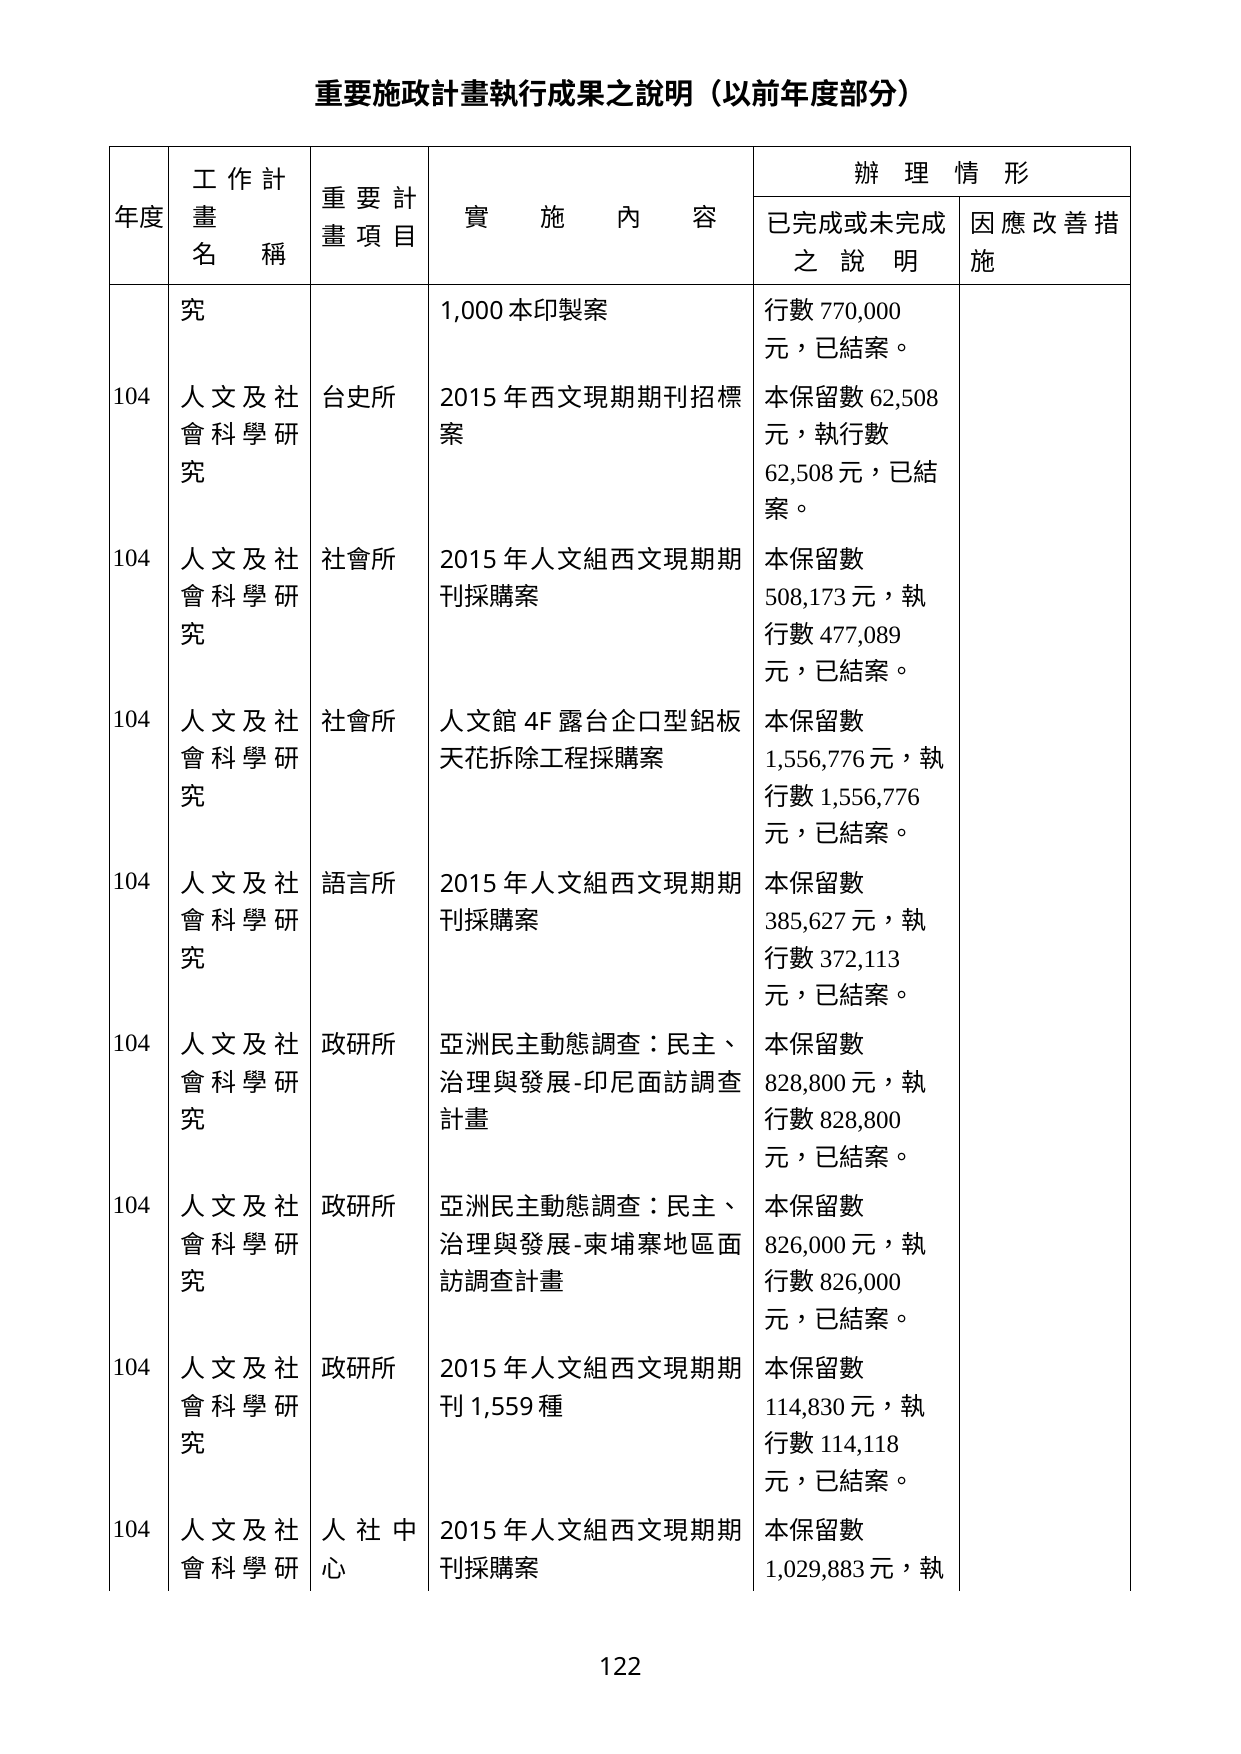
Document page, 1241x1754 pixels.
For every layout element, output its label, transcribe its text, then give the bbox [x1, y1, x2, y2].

table_cell 人文及社會科學研 [169, 1504, 310, 1591]
table_cell 人文及社會科學研究 [169, 1342, 310, 1504]
table_cell 本保留數508,173元，執行數477,089元，已結案。 [754, 533, 959, 695]
table_cell [960, 533, 1130, 695]
table_header 實施內容 [429, 147, 753, 284]
table_cell [960, 1180, 1130, 1342]
table_cell 本保留數62,508元，執行數62,508元，已結案。 [754, 371, 959, 533]
table_cell [960, 1504, 1130, 1591]
table_cell [960, 371, 1130, 533]
table_cell [960, 857, 1130, 1018]
table_cell 本保留數385,627元，執行數372,113元，已結案。 [754, 857, 959, 1018]
table_cell 本保留數114,830元，執行數114,118元，已結案。 [754, 1342, 959, 1504]
table_cell 104 [110, 1504, 168, 1591]
table_cell 104 [110, 1180, 168, 1342]
table_cell [960, 1019, 1130, 1180]
table_cell 人文及社會科學研究 [169, 695, 310, 857]
table_cell 究 [169, 285, 310, 371]
table_cell 104 [110, 371, 168, 533]
table_cell 政研所 [311, 1342, 428, 1504]
table_cell 已完成或未完成 之 說 明 [754, 197, 959, 284]
table_header 重要計畫項目 [311, 147, 428, 284]
table_header 年度 [110, 147, 168, 284]
table_cell 社會所 [311, 695, 428, 857]
table_cell [110, 285, 168, 371]
table_cell 政研所 [311, 1180, 428, 1342]
table_cell [311, 285, 428, 371]
table_cell 2015年人文組西文現期期刊採購案 [429, 1504, 753, 1591]
table_cell 語言所 [311, 857, 428, 1018]
table_cell 台史所 [311, 371, 428, 533]
table_cell 本保留數826,000元，執行數826,000元，已結案。 [754, 1180, 959, 1342]
table_cell 亞洲民主動態調查：民主、治理與發展-柬埔寨地區面訪調查計畫 [429, 1180, 753, 1342]
table_cell 本保留數1,556,776元，執行數1,556,776元，已結案。 [754, 695, 959, 857]
table_header 工作計畫 名稱 [169, 147, 310, 284]
table_cell 行數770,000元，已結案。 [754, 285, 959, 371]
table_cell 104 [110, 1342, 168, 1504]
table_cell 政研所 [311, 1019, 428, 1180]
table_cell 104 [110, 695, 168, 857]
table_cell 人社中心 [311, 1504, 428, 1591]
table_cell 因應改善措施 [960, 197, 1130, 284]
table_cell 104 [110, 533, 168, 695]
table_cell 2015年人文組西文現期期刊採購案 [429, 857, 753, 1018]
table_cell 104 [110, 857, 168, 1018]
table_cell 104 [110, 1019, 168, 1180]
table_cell 1,000本印製案 [429, 285, 753, 371]
table_cell 亞洲民主動態調查：民主、治理與發展-印尼面訪調查計畫 [429, 1019, 753, 1180]
table_cell 人文及社會科學研究 [169, 1180, 310, 1342]
table_cell [960, 1342, 1130, 1504]
table_cell [960, 285, 1130, 371]
table_cell 2015年人文組西文現期期刊採購案 [429, 533, 753, 695]
table_cell 2015年人文組西文現期期刊1,559種 [429, 1342, 753, 1504]
table_cell 本保留數828,800元，執行數828,800元，已結案。 [754, 1019, 959, 1180]
table_cell 人文及社會科學研究 [169, 1019, 310, 1180]
table_cell 本保留數1,029,883元，執 [754, 1504, 959, 1591]
table_cell 人文及社會科學研究 [169, 371, 310, 533]
table_cell 人文館4F露台企口型鋁板天花拆除工程採購案 [429, 695, 753, 857]
table_header 辦理情形 [754, 147, 1130, 196]
table_cell 社會所 [311, 533, 428, 695]
table_cell [960, 695, 1130, 857]
table_cell 2015年西文現期期刊招標案 [429, 371, 753, 533]
table_cell 人文及社會科學研究 [169, 857, 310, 1018]
table_cell 人文及社會科學研究 [169, 533, 310, 695]
